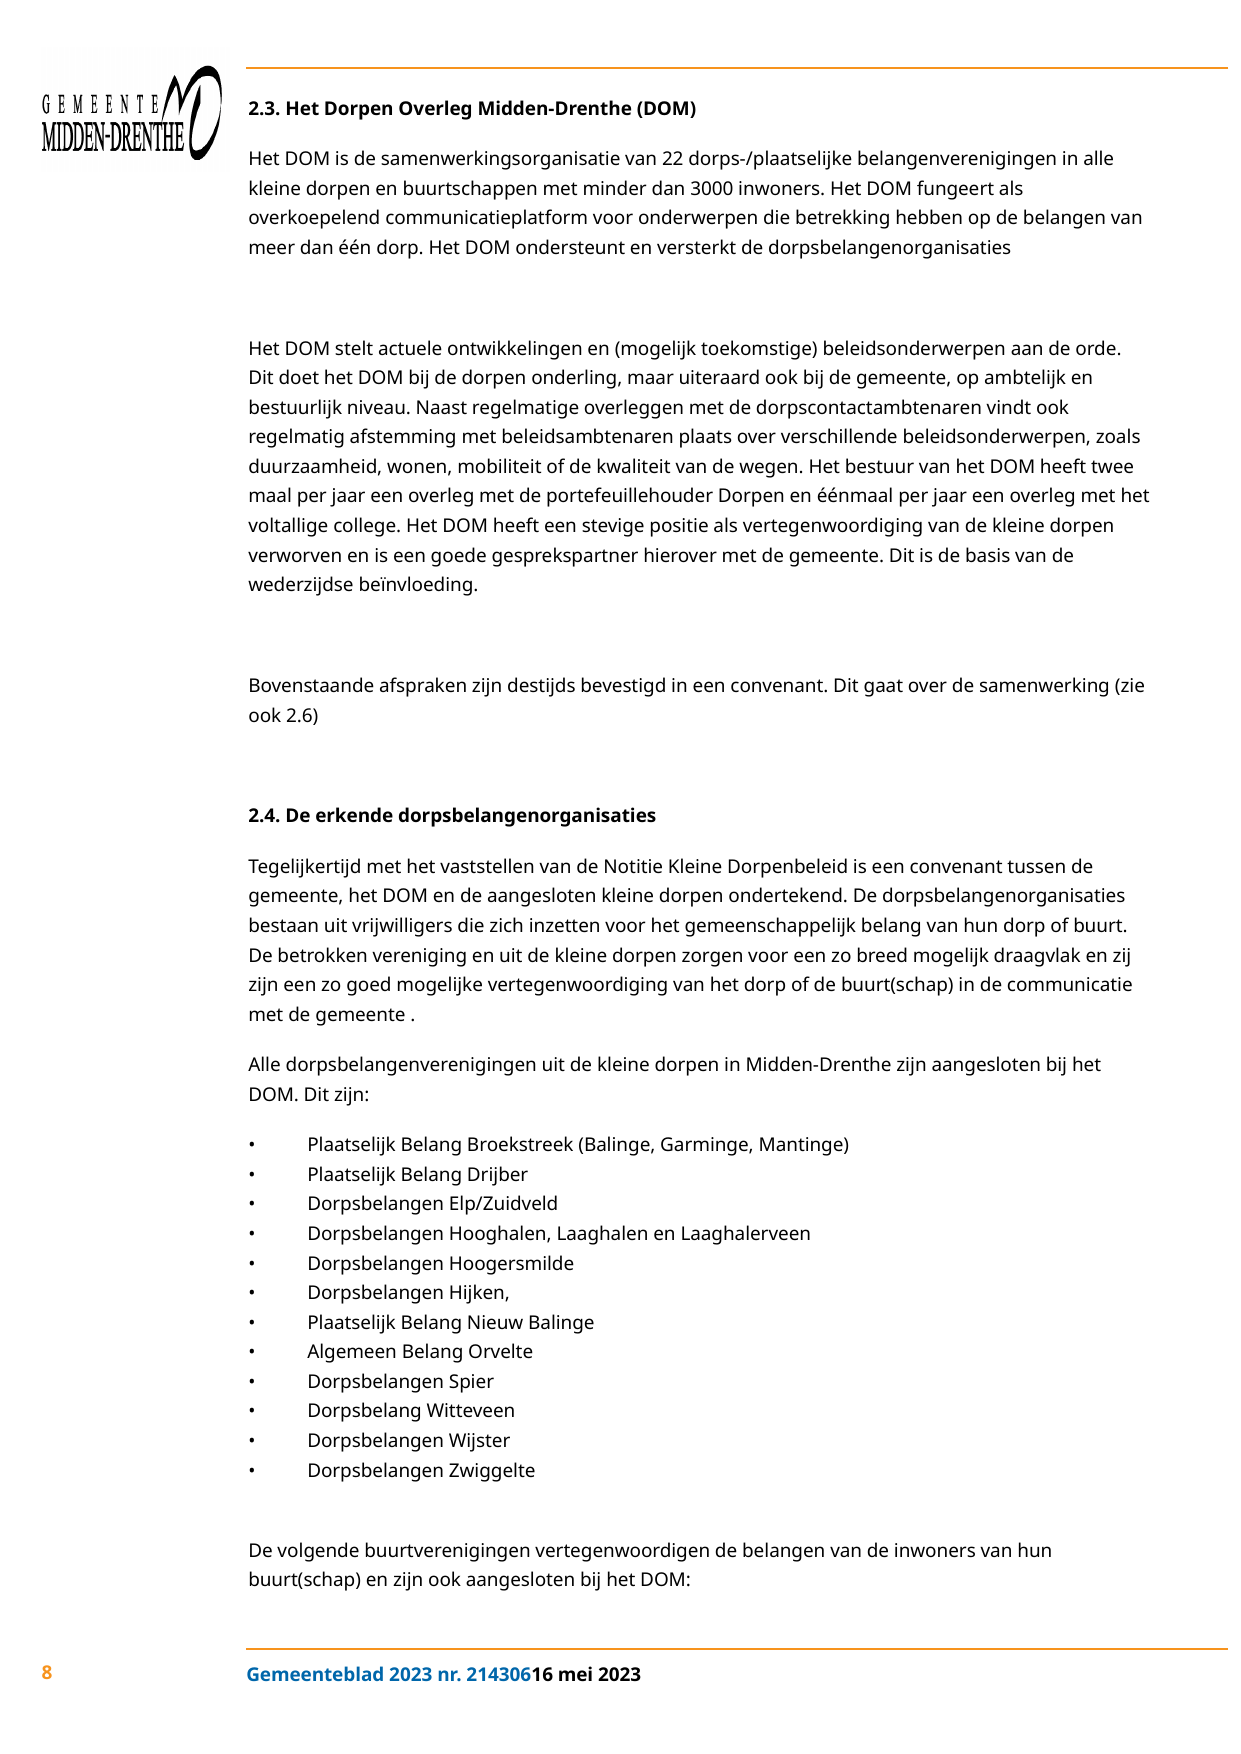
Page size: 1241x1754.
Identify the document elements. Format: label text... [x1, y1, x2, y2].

text 2.3. Het Dorpen Overleg Midden-Drenthe (DOM) [248, 95, 1152, 121]
list Dorpsbelangen Hoogersmilde [248, 1250, 1152, 1276]
text Het DOM stelt actuele ontwikkelingen en (mogelijk toekomstige) beleidsonderwerpen aan de orde. Dit doet het DOM bij de dorpen onderling, maar uiteraard ook bij de gemeente, op ambtelijk en bestuurlijk niveau. Naast regelmatige overleggen met de dorpscontactambtenaren vindt ook regelmatig afstemming met beleidsambtenaren plaats over verschillende beleidsonderwerpen, zoals duurzaamheid, wonen, mobiliteit of de kwaliteit van de wegen. Het bestuur van het DOM heeft twee maal per jaar een overleg met de portefeuillehouder Dorpen en éénmaal per jaar een overleg met het voltallige college. Het DOM heeft een stevige positie als vertegenwoordiging van de kleine dorpen verworven en is een goede gesprekspartner hierover met de gemeente. Dit is de basis van de wederzijdse beïnvloeding. [248, 335, 1152, 597]
text Bovenstaande afspraken zijn destijds bevestigd in een convenant. Dit gaat over de samenwerking (zie ook 2.6) [248, 672, 1152, 728]
list Dorpsbelang Witteveen [248, 1398, 1152, 1423]
list Dorpsbelangen Zwiggelte [248, 1457, 1152, 1483]
list Algemeen Belang Orvelte [248, 1338, 1152, 1364]
list Plaatselijk Belang Broekstreek (Balinge, Garminge, Mantinge) [248, 1131, 1152, 1157]
list Plaatselijk Belang Drijber [248, 1161, 1152, 1187]
text 2.4. De erkende dorpsbelangenorganisaties [248, 803, 1152, 828]
picture [41, 47, 231, 172]
text De volgende buurtverenigingen vertegenwoordigen de belangen van de inwoners van hun buurt(schap) en zijn ook aangesloten bij het DOM: [248, 1537, 1152, 1592]
list Dorpsbelangen Spier [248, 1368, 1152, 1394]
list Dorpsbelangen Wijster [248, 1427, 1152, 1453]
list Dorpsbelangen Hooghalen, Laaghalen en Laaghalerveen [248, 1220, 1152, 1246]
list Dorpsbelangen Hijken, [248, 1279, 1152, 1305]
list Dorpsbelangen Elp/Zuidveld [248, 1191, 1152, 1216]
text Tegelijkertijd met het vaststellen van de Notitie Kleine Dorpenbeleid is een convenant tussen de gemeente, het DOM en de aangesloten kleine dorpen ondertekend. De dorpsbelangenorganisaties bestaan uit vrijwilligers die zich inzetten voor het gemeenschappelijk belang van hun dorp of buurt. De betrokken vereniging en uit de kleine dorpen zorgen voor een zo breed mogelijk draagvlak en zij zijn een zo goed mogelijke vertegenwoordiging van het dorp of de buurt(schap) in de communicatie met de gemeente . [248, 853, 1152, 1027]
text Alle dorpsbelangenverenigingen uit de kleine dorpen in Midden-Drenthe zijn aangesloten bij het DOM. Dit zijn: [248, 1051, 1152, 1107]
list Plaatselijk Belang Nieuw Balinge [248, 1309, 1152, 1335]
text Het DOM is de samenwerkingsorganisatie van 22 dorps-/plaatselijke belangenverenigingen in alle kleine dorpen en buurtschappen met minder dan 3000 inwoners. Het DOM fungeert als overkoepelend communicatieplatform voor onderwerpen die betrekking hebben op de belangen van meer dan één dorp. Het DOM ondersteunt en versterkt de dorpsbelangenorganisaties [248, 145, 1152, 260]
